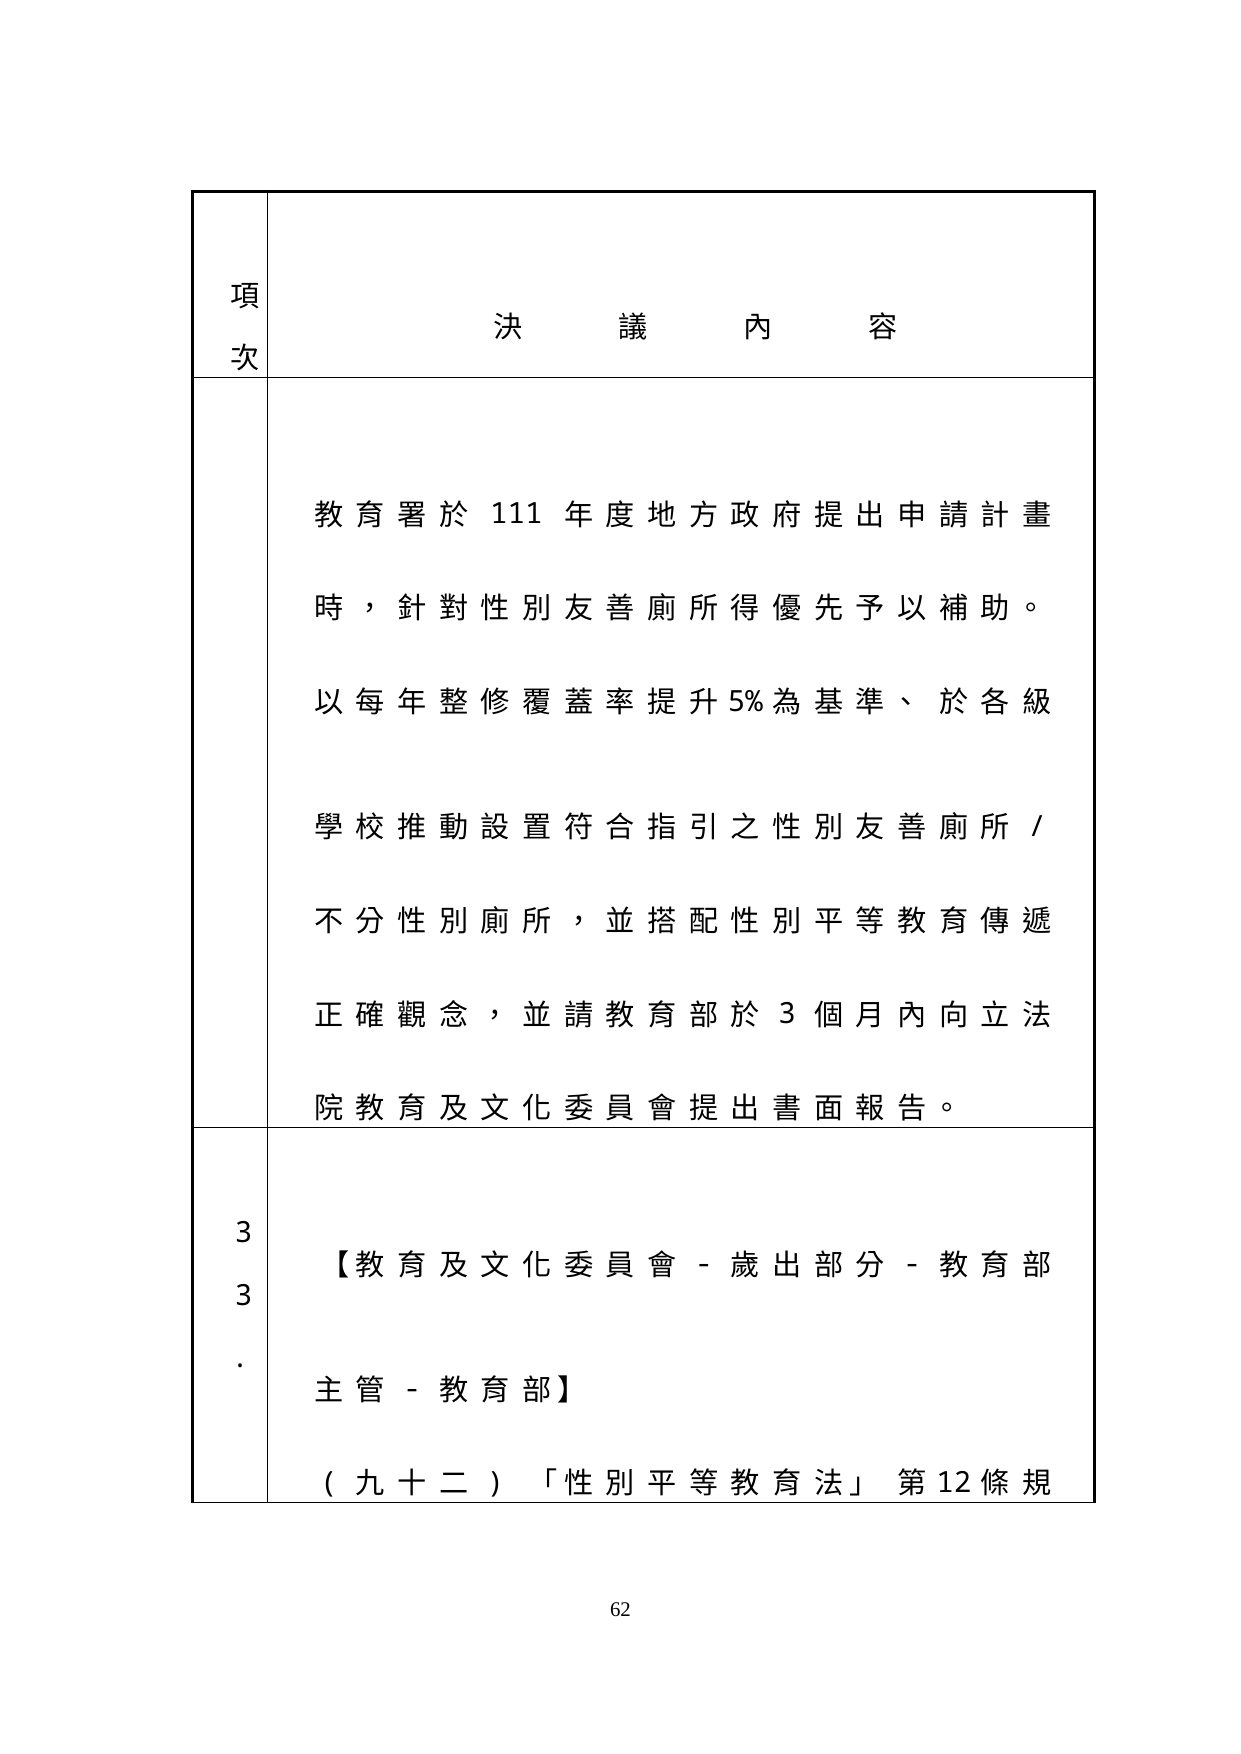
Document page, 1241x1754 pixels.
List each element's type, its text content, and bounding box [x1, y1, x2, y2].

table_cell 33. [194, 1128, 267, 1502]
table_header 決 議 內 容 [268, 193, 1093, 377]
table_header 項次 [194, 193, 267, 377]
table_cell 教育署於111年度地方政府提出申請計畫時，針對性別友善廁所得優先予以補助。以每年整修覆蓋率提升5%為基準、於各級學校推動設置符合指引之性別友善廁所/不分性別廁所，並搭配性別平等教育傳遞正確觀念，並請教育部於3個月內向立法院教育及文化委員會提出書面報告。 [268, 378, 1093, 1127]
table_cell [194, 378, 267, 1127]
table_cell 【教育及文化委員會-歲出部分-教育部主管-教育部】 (九十二)「性別平等教育法」第12條規 [268, 1128, 1093, 1502]
